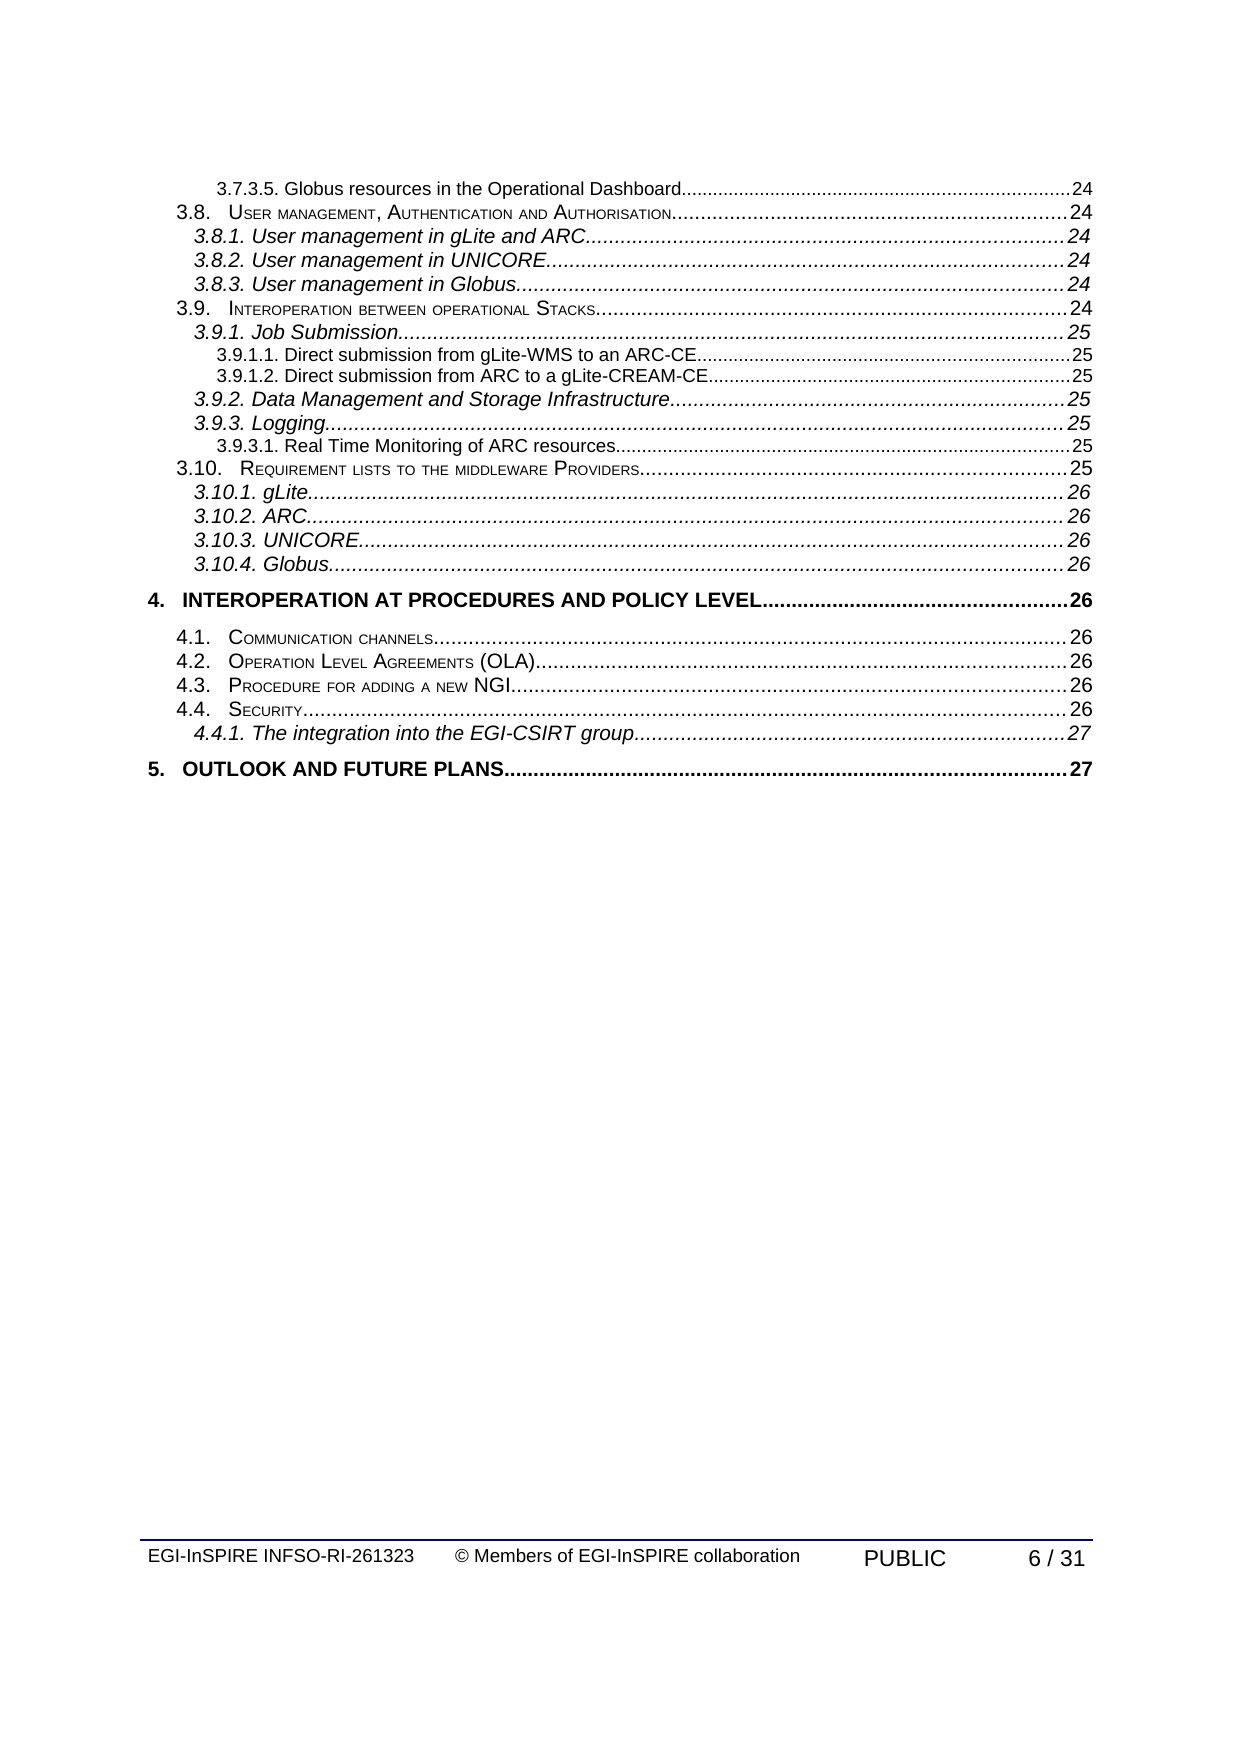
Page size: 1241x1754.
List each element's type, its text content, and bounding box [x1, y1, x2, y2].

text 4. Interoperation at Procedures and Policy Level 26 [148, 588, 1093, 612]
text 3.10.1. gLite 26 [193, 480, 1093, 504]
text 5. Outlook and Future Plans 27 [148, 757, 1093, 781]
text 3.10.2. ARC 26 [193, 504, 1093, 528]
text 3.9.1. Job Submission 25 [193, 319, 1093, 343]
text 4.4. Security 26 [176, 697, 1093, 721]
text 3.9. Interoperation between operational Stacks 24 [176, 296, 1093, 319]
text 4.1. Communication channels 26 [176, 625, 1093, 649]
text 4.2. Operation Level Agreements (OLA) 26 [176, 649, 1093, 673]
text 3.10. Requirement lists to the middleware Providers 25 [176, 456, 1093, 480]
text 3.9.1.2. Direct submission from ARC to a gLite-CREAM-CE 25 [216, 365, 1093, 387]
text 3.10.3. UNICORE 26 [193, 528, 1093, 552]
text 3.9.2. Data Management and Storage Infrastructure 25 [193, 387, 1093, 411]
text 3.10.4. Globus 26 [193, 552, 1093, 576]
text 4.4.1. The integration into the EGI-CSIRT group 27 [193, 721, 1093, 744]
text 4.3. Procedure for adding a new NGI 26 [176, 673, 1093, 697]
text 3.7.3.5. Globus resources in the Operational Dashboard 24 [216, 178, 1093, 200]
text 3.9.1.1. Direct submission from gLite-WMS to an ARC-CE 25 [216, 343, 1093, 365]
text 3.8.2. User management in UNICORE 24 [193, 248, 1093, 272]
text 3.8.1. User management in gLite and ARC 24 [193, 224, 1093, 248]
text 3.8. User management, Authentication and Authorisation 24 [176, 200, 1093, 224]
text 3.8.3. User management in Globus 24 [193, 272, 1093, 296]
text 3.9.3. Logging 25 [193, 411, 1093, 434]
text 3.9.3.1. Real Time Monitoring of ARC resources 25 [216, 434, 1093, 456]
